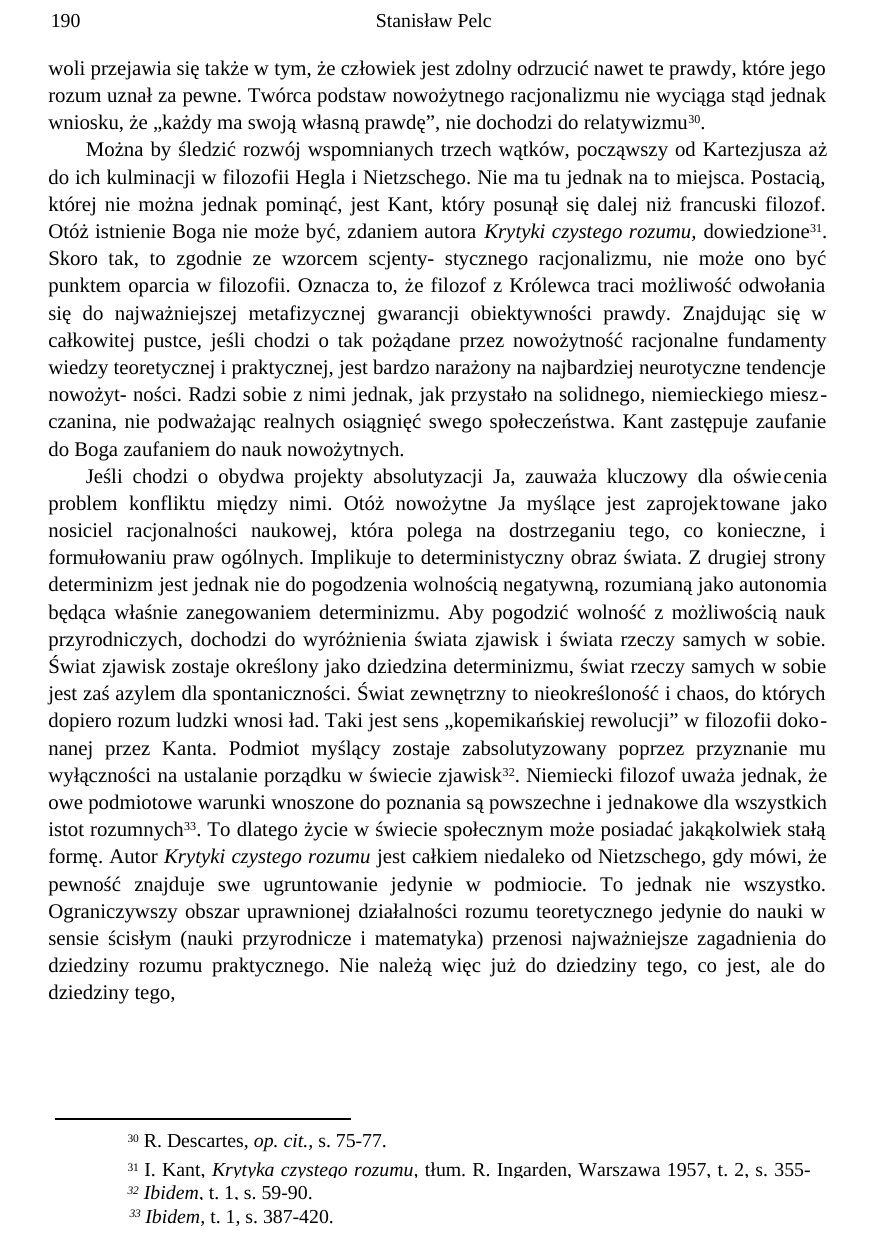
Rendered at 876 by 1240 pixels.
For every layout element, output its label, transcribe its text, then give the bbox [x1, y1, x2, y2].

text 32 Ibidem, t. 1, s. 59-90. [88, 1181, 811, 1199]
text 30 R. Descartes, op. cit., s. 75-77. [88, 1129, 811, 1152]
text woli przejawia się także w tym, że człowiek jest zdolny odrzucić nawet te prawdy, które jego rozum uznał za pewne. Twórca podstaw nowożytnego racjonalizmu nie wyciąga stąd jednak wniosku, że „każdy ma swoją własną prawdę”, nie dochodzi do relatywizmu30. [48, 56, 827, 134]
text Jeśli chodzi o obydwa projekty absolutyzacji Ja, zauważa kluczowy dla oświe­cenia problem konfliktu między nimi. Otóż nowożytne Ja myślące jest zaprojek­towane jako nosiciel racjonalności naukowej, która polega na dostrzeganiu tego, co konieczne, i formułowaniu praw ogólnych. Implikuje to deterministyczny obraz świata. Z drugiej strony determinizm jest jednak nie do pogodzenia wolnością ne­gatywną, rozumianą jako autonomia będąca właśnie zanegowaniem determinizmu. Aby pogodzić wolność z możliwością nauk przyrodniczych, dochodzi do wyróżnie­nia świata zjawisk i świata rzeczy samych w sobie. Świat zjawisk zostaje określo­ny jako dziedzina determinizmu, świat rzeczy samych w sobie jest zaś azylem dla spontaniczności. Świat zewnętrzny to nieokreśloność i chaos, do których dopiero rozum ludzki wnosi ład. Taki jest sens „kopemikańskiej rewolucji” w filozofii doko­nanej przez Kanta. Podmiot myślący zostaje zabsolutyzowany poprzez przyznanie mu wyłączności na ustalanie porządku w świecie zjawisk32. Niemiecki filozof uwa­ża jednak, że owe podmiotowe warunki wnoszone do poznania są powszechne i jed­nakowe dla wszystkich istot rozumnych33. To dlatego życie w świecie społecznym może posiadać jakąkolwiek stałą formę. Autor Krytyki czystego rozumu jest całkiem niedaleko od Nietzschego, gdy mówi, że pewność znajduje swe ugruntowanie je­dynie w podmiocie. To jednak nie wszystko. Ograniczywszy obszar uprawnionej działalności rozumu teoretycznego jedynie do nauki w sensie ścisłym (nauki przy­rodnicze i matematyka) przenosi najważniejsze zagadnienia do dziedziny rozumu praktycznego. Nie należą więc już do dziedziny tego, co jest, ale do dziedziny tego, [48, 464, 827, 1004]
text 190 [51, 9, 86, 32]
text 31 I. Kant, Krytyka czystego rozumu, tłum. R. Ingarden, Warszawa 1957, t. 2, s. 355-382. [88, 1158, 811, 1177]
text Można by śledzić rozwój wspomnianych trzech wątków, począwszy od Kar­tezjusza aż do ich kulminacji w filozofii Hegla i Nietzschego. Nie ma tu jednak na to miejsca. Postacią, której nie można jednak pominąć, jest Kant, który posunął się dalej niż francuski filozof. Otóż istnienie Boga nie może być, zdaniem autora Krytyki czystego rozumu, dowiedzione31. Skoro tak, to zgodnie ze wzorcem scjenty- stycznego racjonalizmu, nie może ono być punktem oparcia w filozofii. Oznacza to, że filozof z Królewca traci możliwość odwołania się do najważniejszej metafizycz­nej gwarancji obiektywności prawdy. Znajdując się w całkowitej pustce, jeśli cho­dzi o tak pożądane przez nowożytność racjonalne fundamenty wiedzy teoretycznej i praktycznej, jest bardzo narażony na najbardziej neurotyczne tendencje nowożyt- ności. Radzi sobie z nimi jednak, jak przystało na solidnego, niemieckiego miesz­czanina, nie podważając realnych osiągnięć swego społeczeństwa. Kant zastępuje zaufanie do Boga zaufaniem do nauk nowożytnych. [48, 137, 827, 461]
text 33 Ibidem, t. 1, s. 387-420. [88, 1205, 811, 1226]
text Stanisław Pelc [376, 9, 496, 32]
